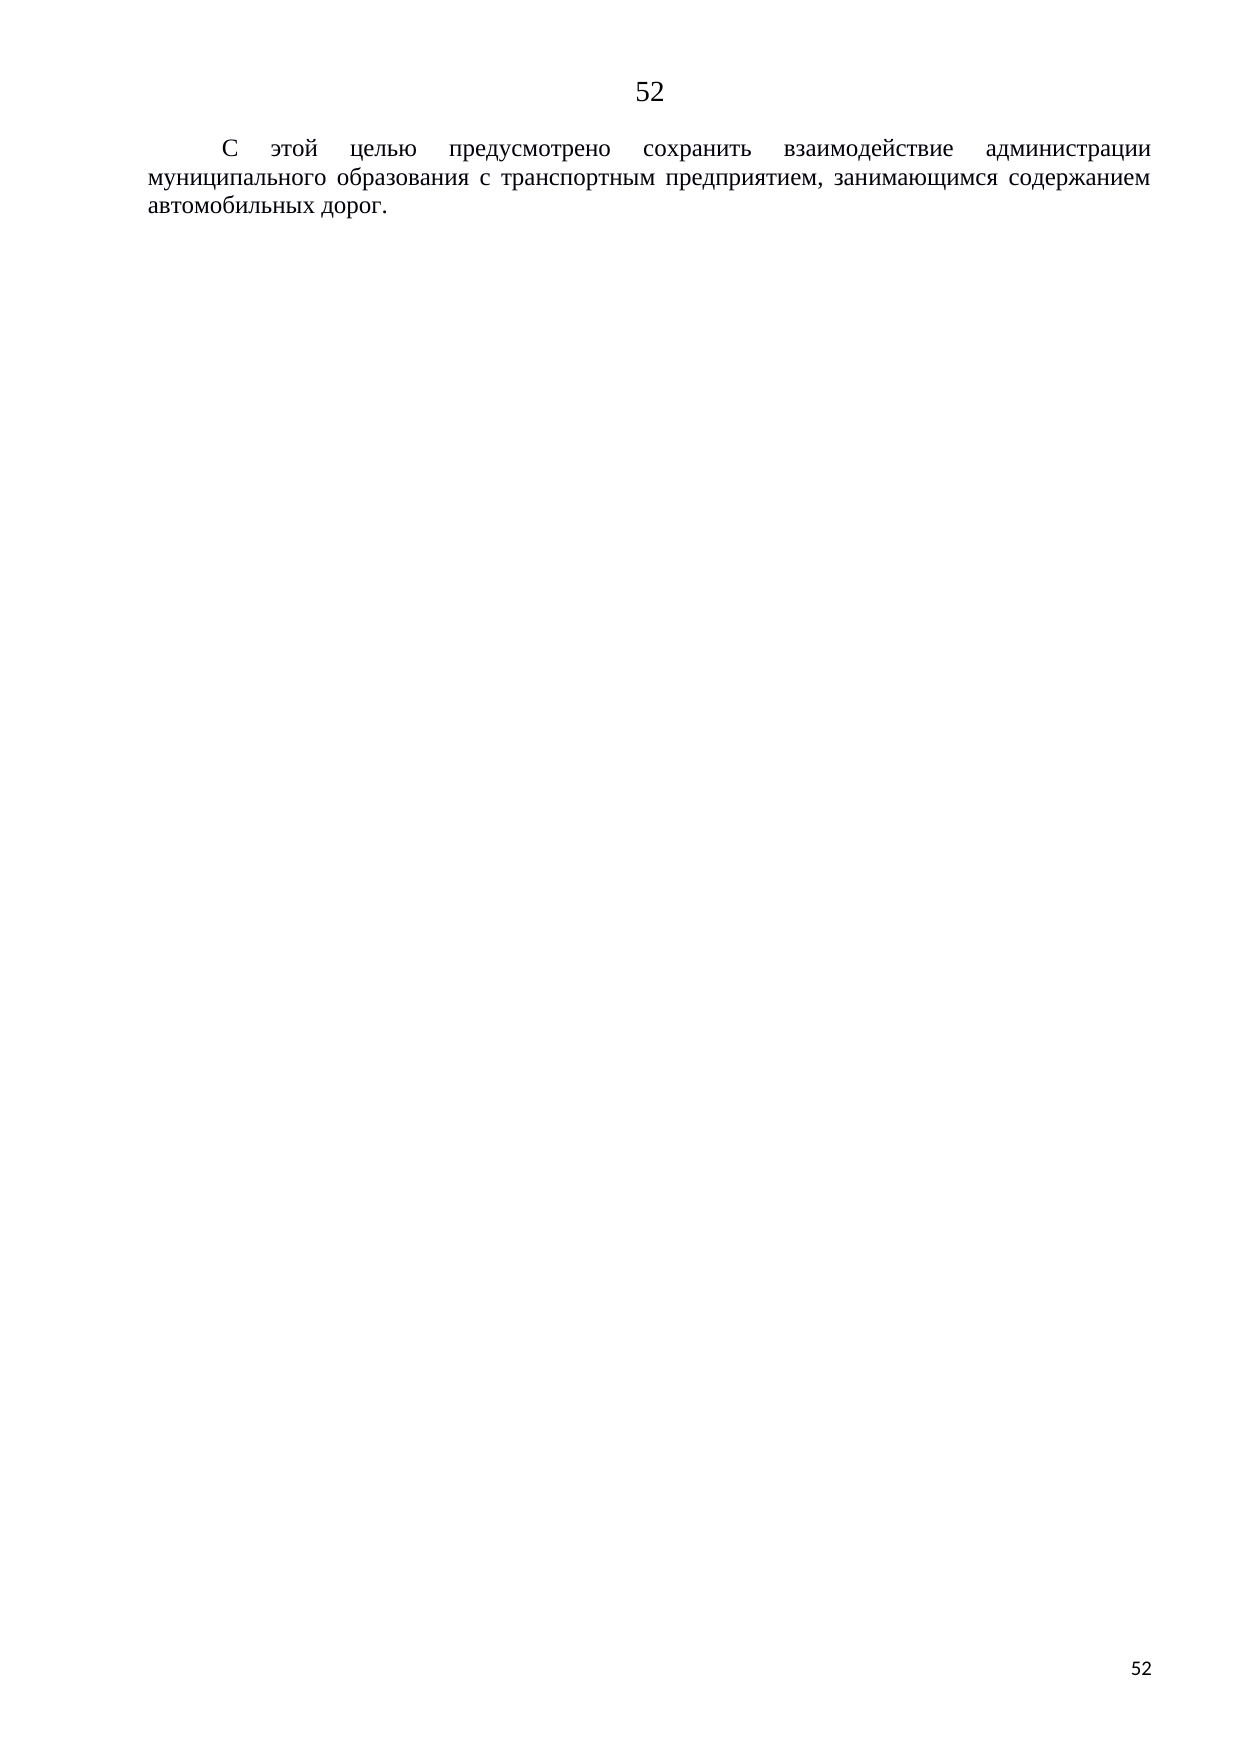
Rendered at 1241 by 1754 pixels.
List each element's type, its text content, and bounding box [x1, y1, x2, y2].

text С этой целью предусмотрено сохранить взаимодействие администрации муниципального образования с транспортным предприятием, занимающимся содержанием автомобильных дорог. [148, 133, 1152, 219]
